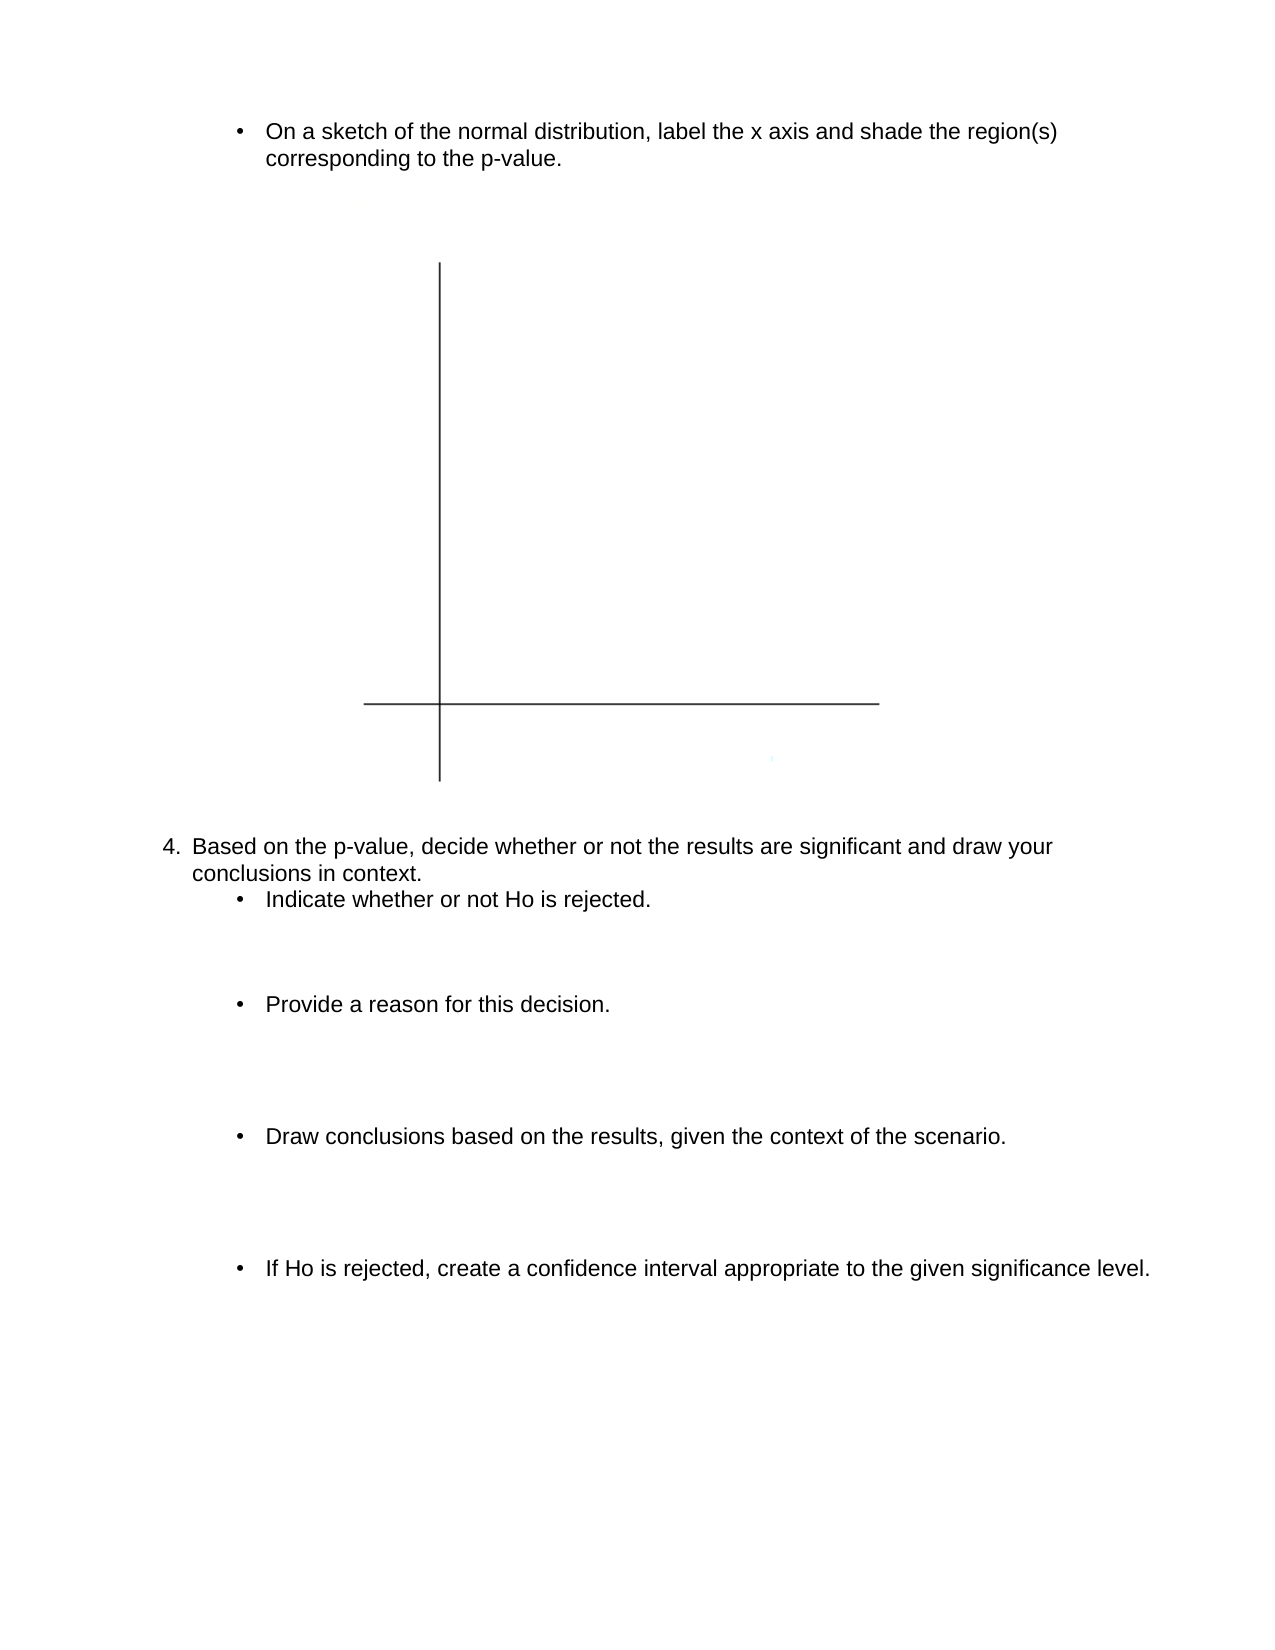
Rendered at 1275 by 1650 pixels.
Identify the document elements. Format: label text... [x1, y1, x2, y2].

list On a sketch of the normal distribution, label the x axis and shade the region(s) corresponding to the p-value. [236, 118, 1157, 171]
list Provide a reason for this decision. [236, 991, 1157, 1018]
list Draw conclusions based on the results, given the context of the scenario. [236, 1123, 1157, 1149]
picture [328, 197, 947, 810]
list If Ho is rejected, create a confidence interval appropriate to the given significance level. [236, 1255, 1157, 1281]
list Indicate whether or not Ho is rejected. [236, 886, 1157, 912]
list Based on the p-value, decide whether or not the results are significant and draw your conclusions in context. [162, 833, 1157, 886]
